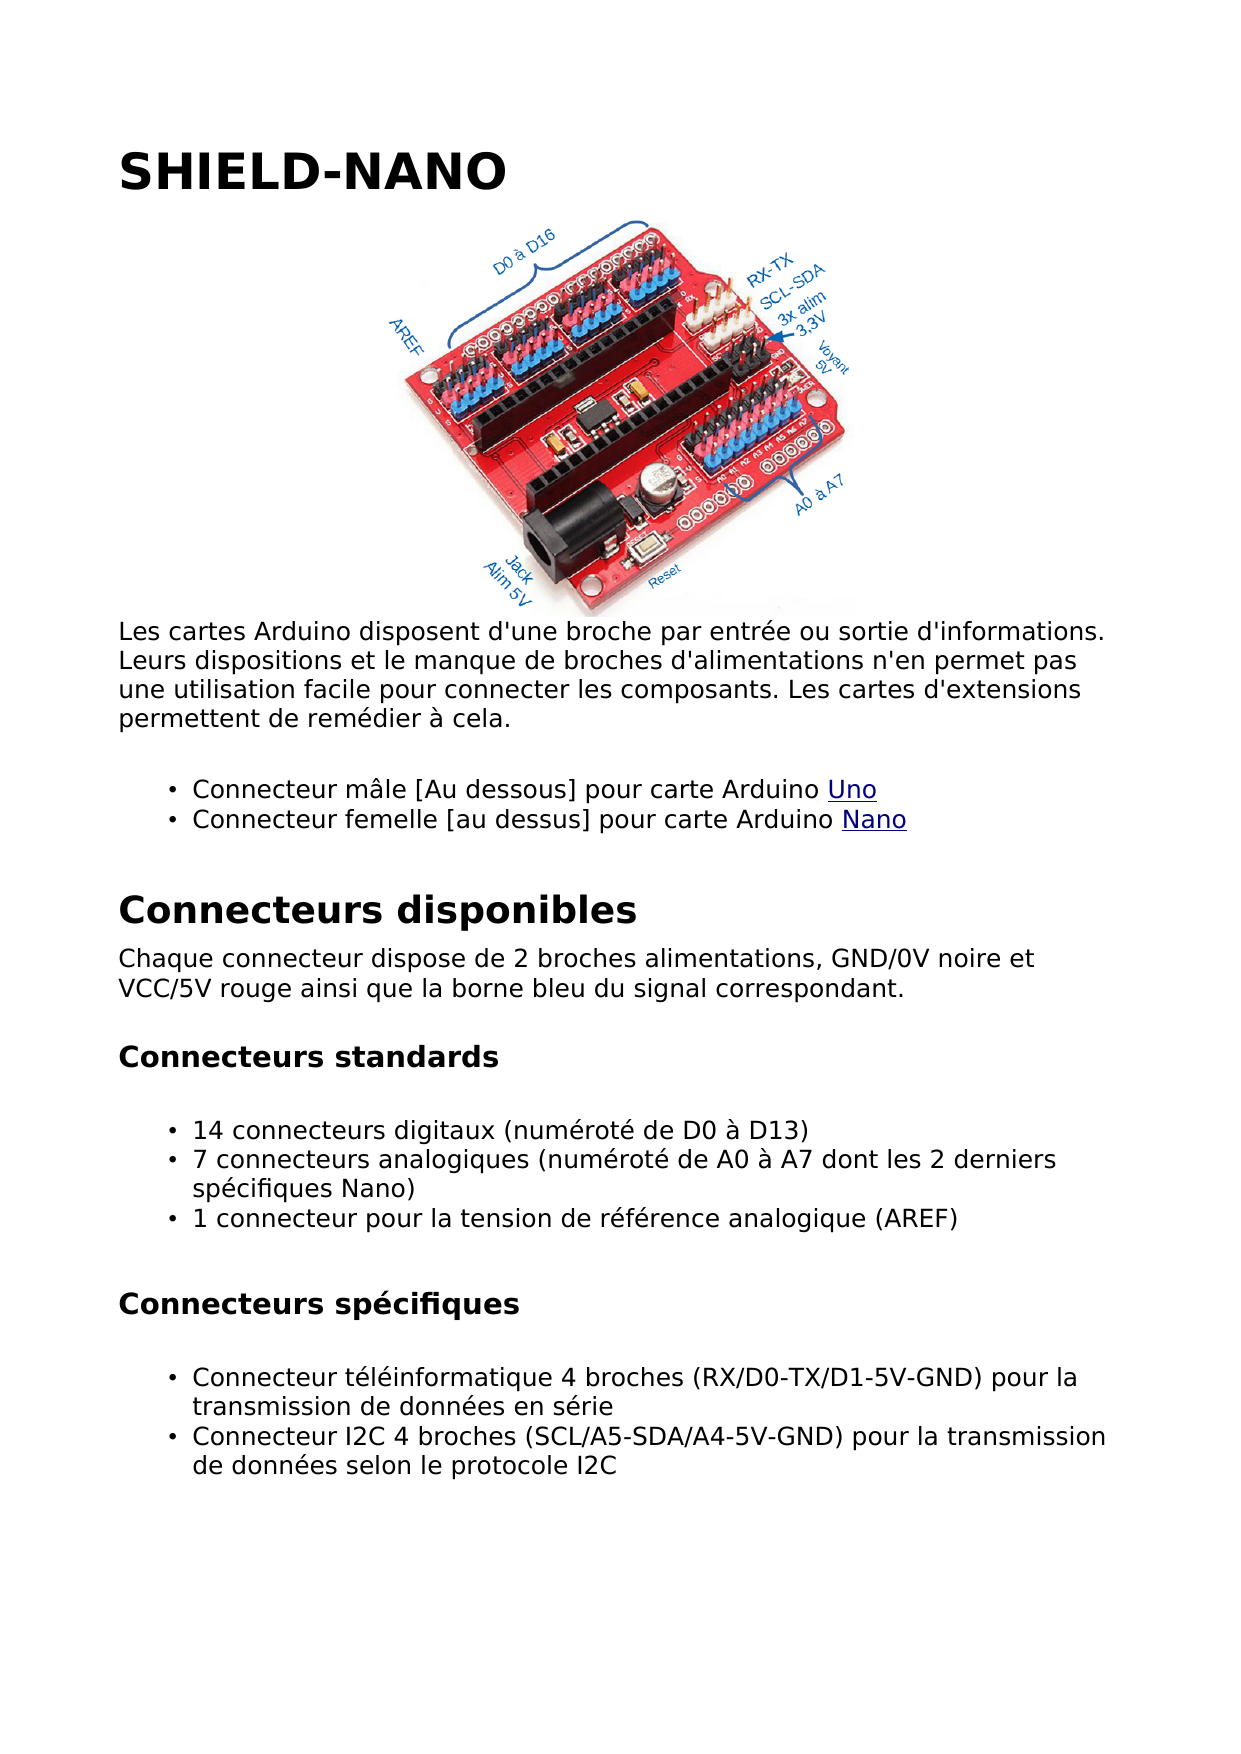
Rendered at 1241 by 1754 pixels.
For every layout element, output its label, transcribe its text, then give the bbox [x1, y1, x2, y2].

subtitle SHIELD-NANO [118, 143, 1122, 201]
list 14 connecteurs digitaux (numéroté de D0 à D13) [177, 1116, 1122, 1146]
list 1 connecteur pour la tension de référence analogique (AREF) [177, 1204, 1122, 1233]
list Connecteur femelle [au dessus] pour carte Arduino Nano [177, 805, 1122, 834]
text Chaque connecteur dispose de 2 broches alimentations, GND/0V noire et VCC/5V rouge ainsi que la borne bleu du signal correspondant. [118, 944, 1122, 1003]
list Connecteur téléinformatique 4 broches (RX/D0-TX/D1-5V-GND) pour la transmission de données en série [177, 1363, 1122, 1422]
picture [385, 213, 855, 617]
subtitle Connecteurs disponibles [118, 888, 1122, 932]
text Les cartes Arduino disposent d'une broche par entrée ou sortie d'informations. Leurs dispositions et le manque de broches d'alimentations n'en permet pas une utilisation facile pour connecter les composants. Les cartes d'extensions permettent de remédier à cela. [118, 214, 1122, 734]
list Connecteur mâle [Au dessous] pour carte Arduino Uno [177, 776, 1122, 805]
list 7 connecteurs analogiques (numéroté de A0 à A7 dont les 2 derniers spécifiques Nano) [177, 1146, 1122, 1204]
subtitle Connecteurs standards [118, 1040, 1122, 1074]
subtitle Connecteurs spécifiques [118, 1287, 1122, 1321]
list Connecteur I2C 4 broches (SCL/A5-SDA/A4-5V-GND) pour la transmission de données selon le protocole I2C [177, 1422, 1122, 1480]
